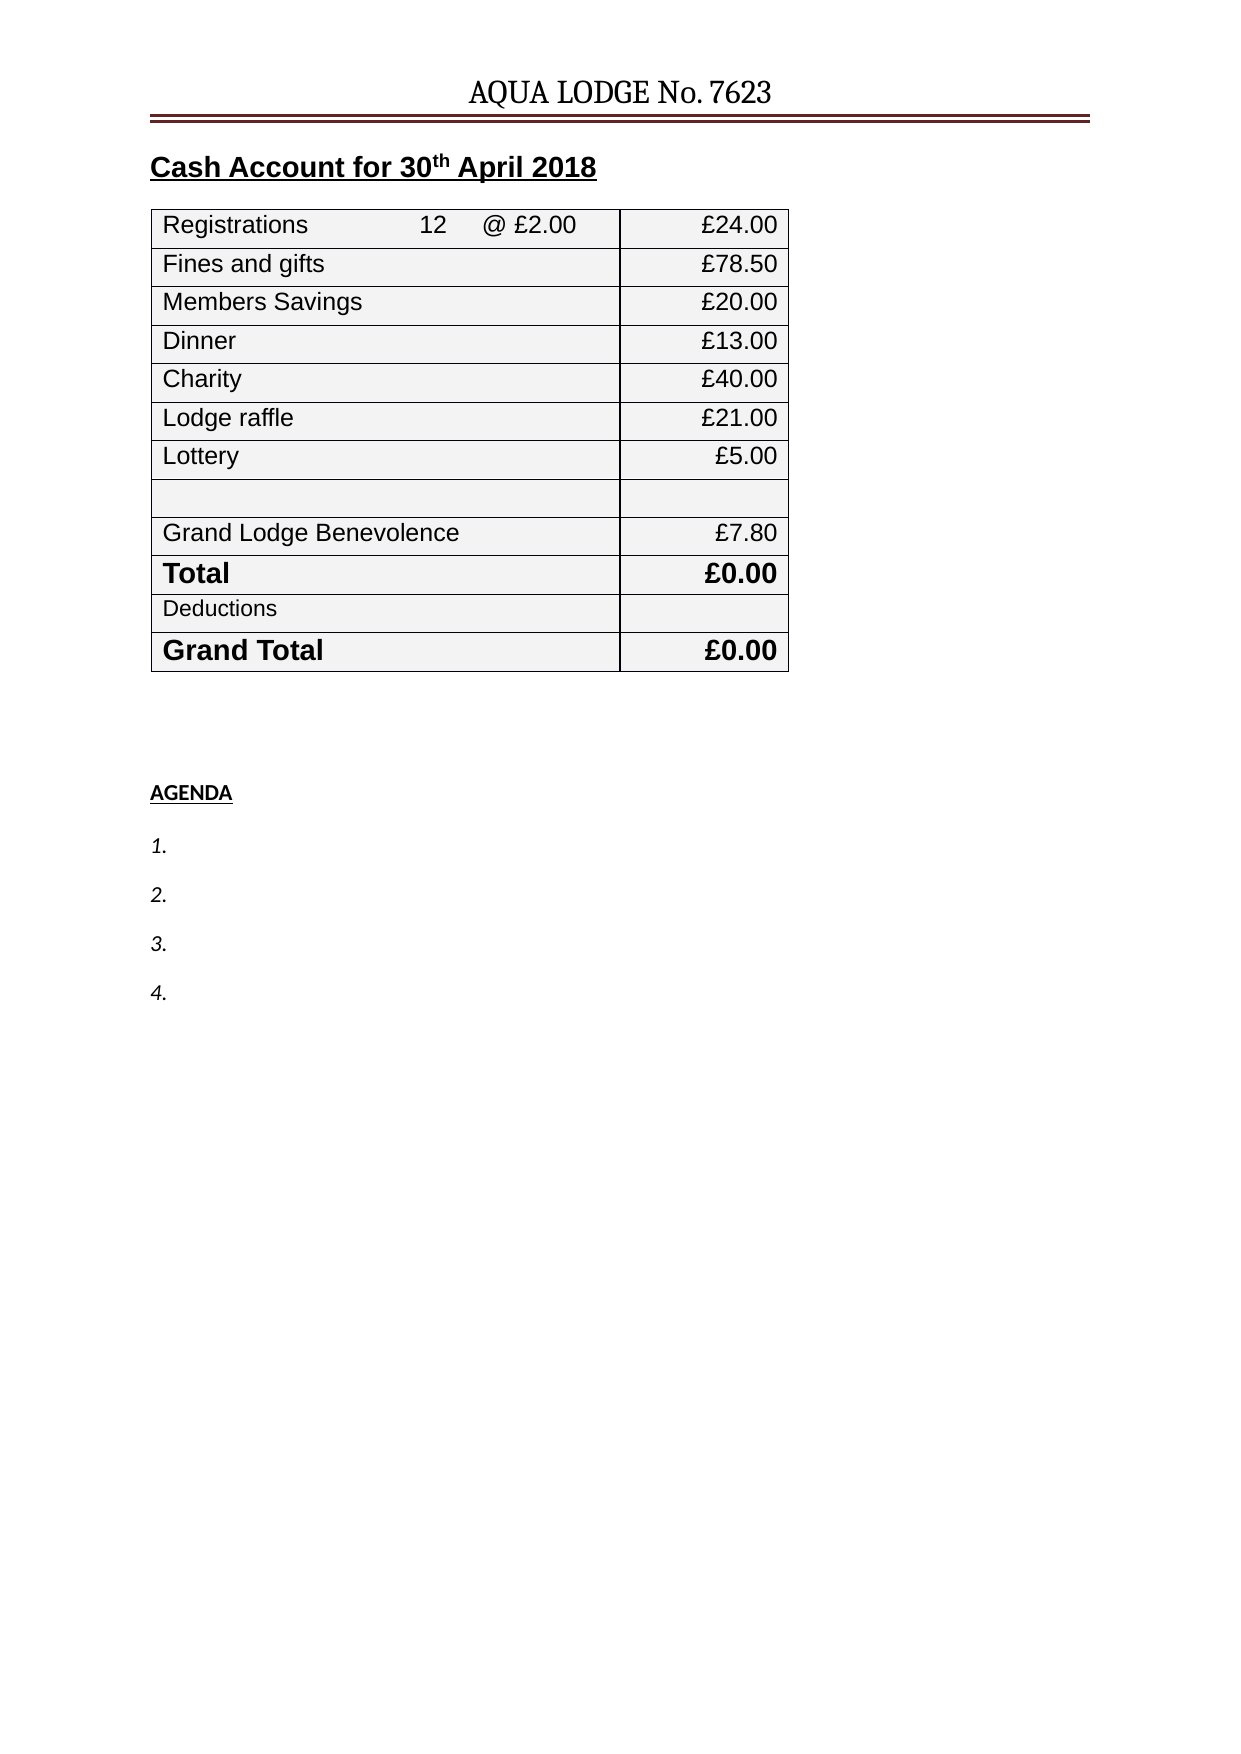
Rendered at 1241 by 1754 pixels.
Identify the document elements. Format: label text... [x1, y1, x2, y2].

text 1. [150, 832, 1090, 859]
table_cell £20.00 [621, 287, 788, 325]
table_cell £21.00 [621, 403, 788, 440]
table_cell Total [152, 556, 619, 594]
table_cell £40.00 [621, 364, 788, 402]
table_cell [621, 595, 788, 632]
text AGENDA [150, 778, 1090, 807]
table_header £24.00 [621, 210, 788, 248]
table_cell Charity [152, 364, 619, 402]
table_cell Members Savings [152, 287, 619, 325]
text 4. [150, 978, 1090, 1006]
text 2. [150, 880, 1090, 908]
table_cell Lodge raffle [152, 403, 619, 440]
table_cell £5.00 [621, 441, 788, 478]
text Cash Account for 30th April 2018 [150, 150, 1090, 183]
table_header Registrations 12 @ £2.00 [152, 210, 619, 248]
table_cell Grand Total [152, 633, 619, 671]
table_cell £209.30 [621, 556, 788, 594]
table_cell £7.80 [621, 518, 788, 555]
table_cell Lottery [152, 441, 619, 478]
table_cell [621, 480, 788, 517]
table_cell [152, 480, 619, 517]
table_cell £78.50 [621, 249, 788, 286]
table_cell Deductions [152, 595, 619, 632]
text 3. [150, 929, 1090, 957]
table_cell £209.30 [621, 633, 788, 671]
table_cell Fines and gifts [152, 249, 619, 286]
table_cell Dinner [152, 326, 619, 363]
table_cell Grand Lodge Benevolence [152, 518, 619, 555]
table_cell £13.00 [621, 326, 788, 363]
